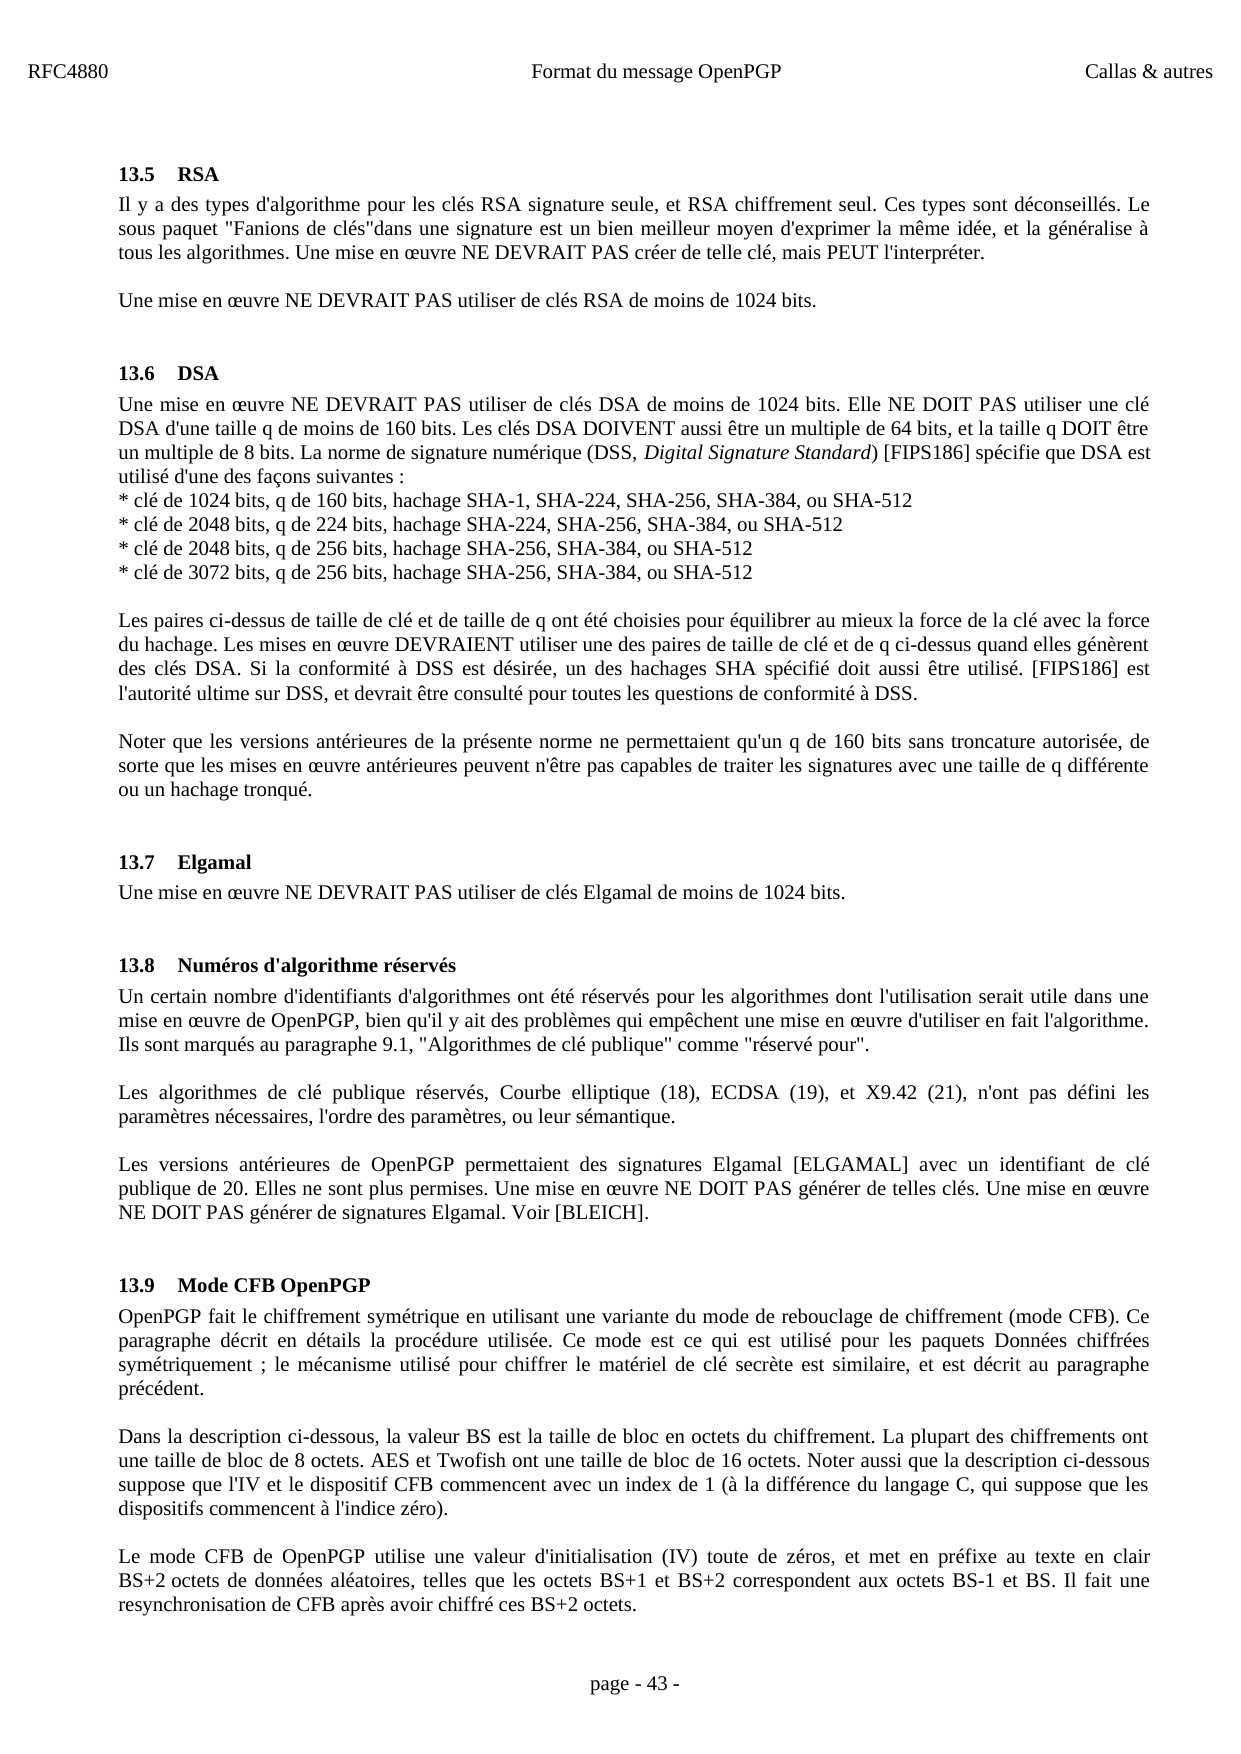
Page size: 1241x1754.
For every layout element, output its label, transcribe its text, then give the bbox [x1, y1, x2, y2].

subtitle 13.7 Elgamal [118, 850, 1152, 874]
text Les versions antérieures de OpenPGP permettaient des signatures Elgamal [ELGAMAL] avec un identifiant de clé publique de 20. Elles ne sont plus permises. Une mise en œuvre NE DOIT PAS générer de telles clés. Une mise en œuvre NE DOIT PAS générer de signatures Elgamal. Voir [BLEICH]. [118, 1152, 1152, 1224]
text * clé de 1024 bits, q de 160 bits, hachage SHA-1, SHA-224, SHA-256, SHA-384, ou SHA-512 [118, 488, 1152, 512]
subtitle 13.8 Numéros d'algorithme réservés [118, 953, 1152, 977]
subtitle 13.9 Mode CFB OpenPGP [118, 1273, 1152, 1297]
text * clé de 2048 bits, q de 256 bits, hachage SHA-256, SHA-384, ou SHA-512 [118, 536, 1152, 560]
text OpenPGP fait le chiffrement symétrique en utilisant une variante du mode de rebouclage de chiffrement (mode CFB). Ce paragraphe décrit en détails la procédure utilisée. Ce mode est ce qui est utilisé pour les paquets Données chiffrées symétriquement ; le mécanisme utilisé pour chiffrer le matériel de clé secrète est similaire, et est décrit au paragraphe précédent. [118, 1303, 1152, 1400]
text Une mise en œuvre NE DEVRAIT PAS utiliser de clés DSA de moins de 1024 bits. Elle NE DOIT PAS utiliser une clé DSA d'une taille q de moins de 160 bits. Les clés DSA DOIVENT aussi être un multiple de 64 bits, et la taille q DOIT être un multiple de 8 bits. La norme de signature numérique (DSS, Digital Signature Standard) [FIPS186] spécifie que DSA est utilisé d'une des façons suivantes : [118, 392, 1152, 488]
subtitle 13.5 RSA [118, 162, 1152, 186]
text Un certain nombre d'identifiants d'algorithmes ont été réservés pour les algorithmes dont l'utilisation serait utile dans une mise en œuvre de OpenPGP, bien qu'il y ait des problèmes qui empêchent une mise en œuvre d'utiliser en fait l'algorithme. Ils sont marqués au paragraphe 9.1, "Algorithmes de clé publique" comme "réservé pour". [118, 983, 1152, 1056]
text Dans la description ci-dessous, la valeur BS est la taille de bloc en octets du chiffrement. La plupart des chiffrements ont une taille de bloc de 8 octets. AES et Twofish ont une taille de bloc de 16 octets. Noter aussi que la description ci-dessous suppose que l'IV et le dispositif CFB commencent avec un index de 1 (à la différence du langage C, qui suppose que les dispositifs commencent à l'indice zéro). [118, 1424, 1152, 1520]
text * clé de 2048 bits, q de 224 bits, hachage SHA-224, SHA-256, SHA-384, ou SHA-512 [118, 512, 1152, 536]
text * clé de 3072 bits, q de 256 bits, hachage SHA-256, SHA-384, ou SHA-512 [118, 560, 1152, 584]
text Noter que les versions antérieures de la présente norme ne permettaient qu'un q de 160 bits sans troncature autorisée, de sorte que les mises en œuvre antérieures peuvent n'être pas capables de traiter les signatures avec une taille de q différente ou un hachage tronqué. [118, 728, 1152, 801]
text Une mise en œuvre NE DEVRAIT PAS utiliser de clés RSA de moins de 1024 bits. [118, 288, 1152, 312]
text Le mode CFB de OpenPGP utilise une valeur d'initialisation (IV) toute de zéros, et met en préfixe au texte en clair BS+2 octets de données aléatoires, telles que les octets BS+1 et BS+2 correspondent aux octets BS-1 et BS. Il fait une resynchronisation de CFB après avoir chiffré ces BS+2 octets. [118, 1544, 1152, 1616]
text Les algorithmes de clé publique réservés, Courbe elliptique (18), ECDSA (19), et X9.42 (21), n'ont pas défini les paramètres nécessaires, l'ordre des paramètres, ou leur sémantique. [118, 1080, 1152, 1128]
text Il y a des types d'algorithme pour les clés RSA signature seule, et RSA chiffrement seul. Ces types sont déconseillés. Le sous paquet "Fanions de clés"dans une signature est un bien meilleur moyen d'exprimer la même idée, et la généralise à tous les algorithmes. Une mise en œuvre NE DEVRAIT PAS créer de telle clé, mais PEUT l'interpréter. [118, 192, 1152, 264]
text Une mise en œuvre NE DEVRAIT PAS utiliser de clés Elgamal de moins de 1024 bits. [118, 880, 1152, 904]
text Les paires ci-dessus de taille de clé et de taille de q ont été choisies pour équilibrer au mieux la force de la clé avec la force du hachage. Les mises en œuvre DEVRAIENT utiliser une des paires de taille de clé et de q ci-dessus quand elles génèrent des clés DSA. Si la conformité à DSS est désirée, un des hachages SHA spécifié doit aussi être utilisé. [FIPS186] est l'autorité ultime sur DSS, et devrait être consulté pour toutes les questions de conformité à DSS. [118, 608, 1152, 704]
subtitle 13.6 DSA [118, 361, 1152, 385]
